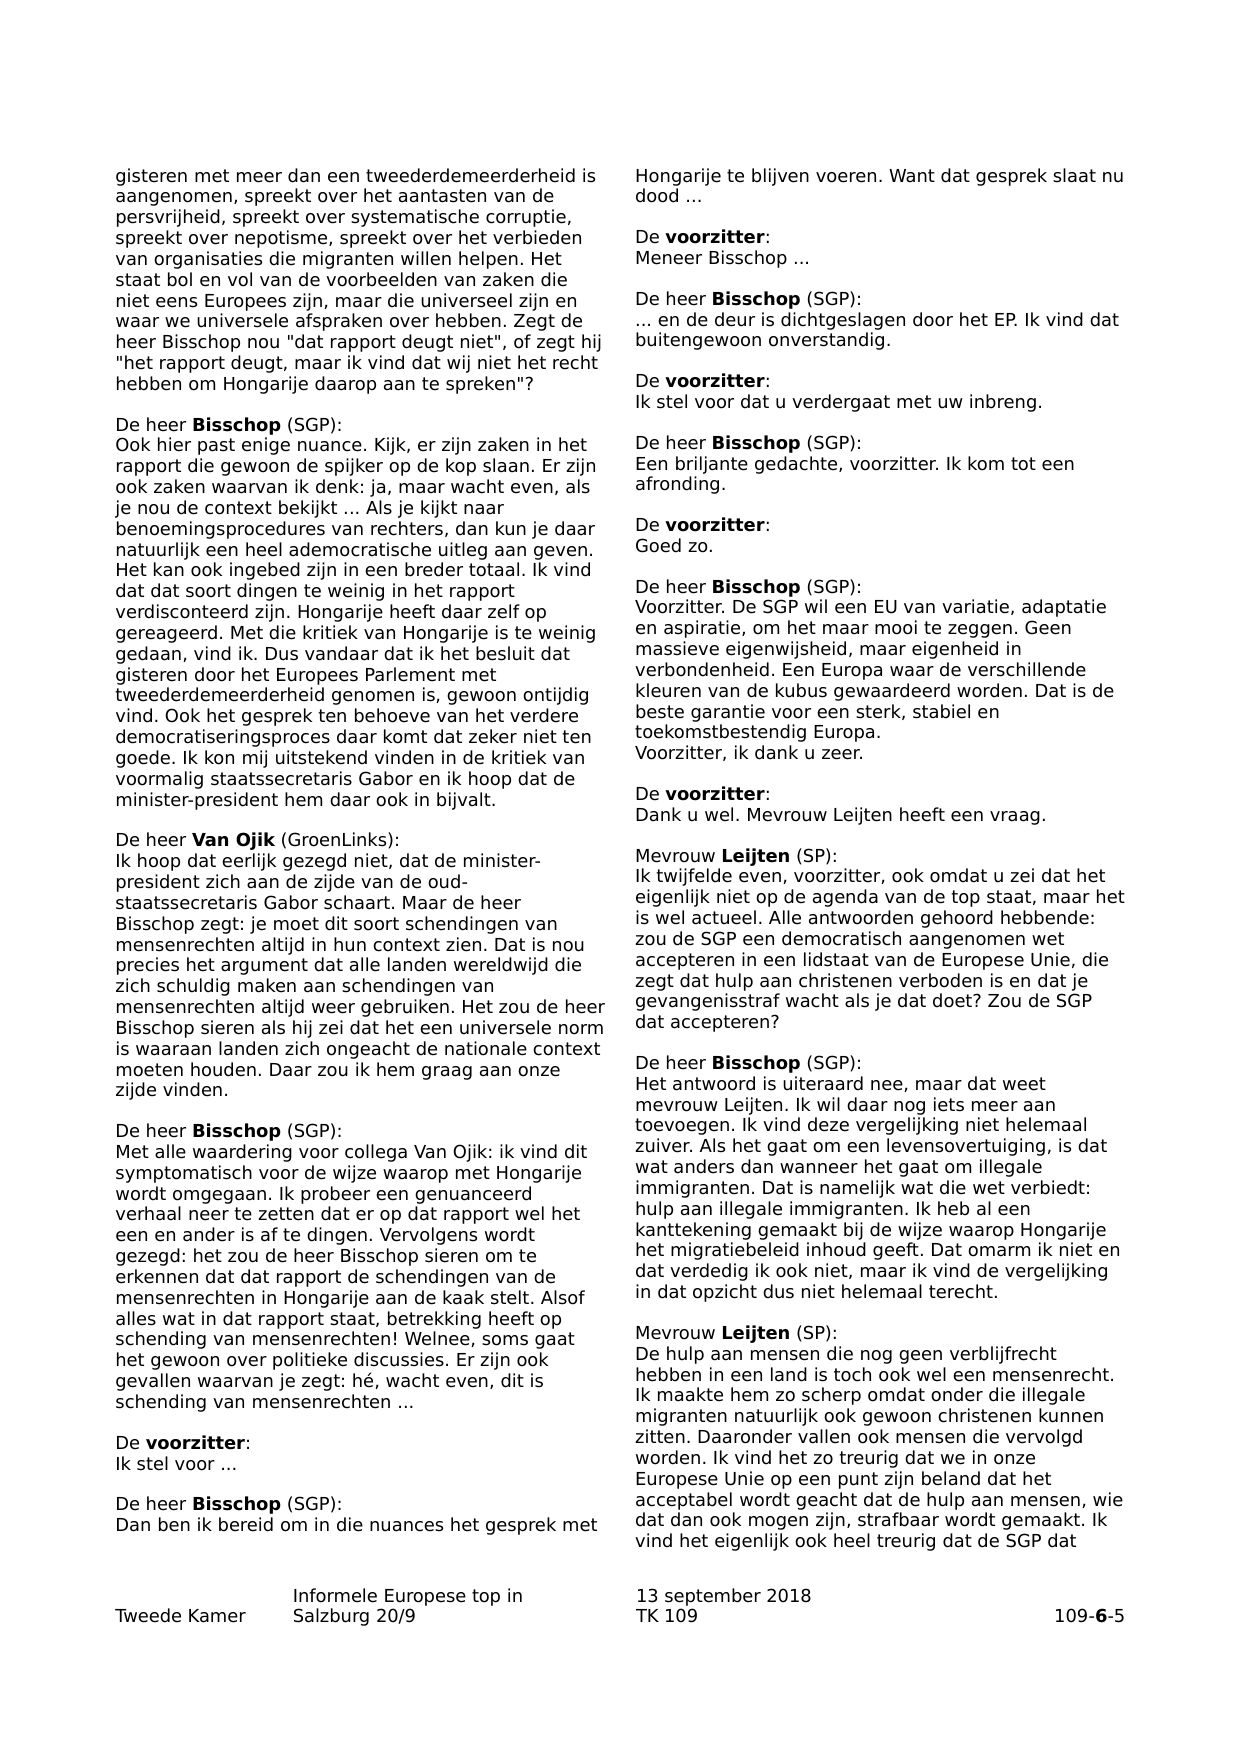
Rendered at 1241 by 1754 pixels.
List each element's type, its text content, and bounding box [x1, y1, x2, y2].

text De voorzitter: [635, 371, 1125, 392]
text Een briljante gedachte, voorzitter. Ik kom tot een afronding. [635, 453, 1125, 495]
text Ik stel voor dat u verdergaat met uw inbreng. [635, 392, 1125, 412]
text Meneer Bisschop ... [635, 248, 1125, 268]
text Voorzitter. De SGP wil een EU van variatie, adaptatie en aspiratie, om het maar mooi te zeggen. Geen massieve eigenwijsheid, maar eigenheid in verbondenheid. Een Europa waar de verschillende kleuren van de kubus gewaardeerd worden. Dat is de beste garantie voor een sterk, stabiel en toekomstbestendig Europa. [635, 597, 1125, 743]
text Ik hoop dat eerlijk gezegd niet, dat de minister-president zich aan de zijde van de oud-staatssecretaris Gabor schaart. Maar de heer Bisschop zegt: je moet dit soort schendingen van mensenrechten altijd in hun context zien. Dat is nou precies het argument dat alle landen wereldwijd die zich schuldig maken aan schendingen van mensenrechten altijd weer gebruiken. Het zou de heer Bisschop sieren als hij zei dat het een universele norm is waaraan landen zich ongeacht de nationale context moeten houden. Daar zou ik hem graag aan onze zijde vinden. [115, 851, 605, 1101]
text Ook hier past enige nuance. Kijk, er zijn zaken in het rapport die gewoon de spijker op de kop slaan. Er zijn ook zaken waarvan ik denk: ja, maar wacht even, als je nou de context bekijkt ... Als je kijkt naar benoemingsprocedures van rechters, dan kun je daar natuurlijk een heel ademocratische uitleg aan geven. Het kan ook ingebed zijn in een breder totaal. Ik vind dat dat soort dingen te weinig in het rapport verdisconteerd zijn. Hongarije heeft daar zelf op gereageerd. Met die kritiek van Hongarije is te weinig gedaan, vind ik. Dus vandaar dat ik het besluit dat gisteren door het Europees Parlement met tweederdemeerderheid genomen is, gewoon ontijdig vind. Ook het gesprek ten behoeve van het verdere democratiseringsproces daar komt dat zeker niet ten goede. Ik kon mij uitstekend vinden in de kritiek van voormalig staatssecretaris Gabor en ik hoop dat de minister-president hem daar ook in bijvalt. [115, 435, 605, 810]
text gisteren met meer dan een tweederdemeerderheid is aangenomen, spreekt over het aantasten van de persvrijheid, spreekt over systematische corruptie, spreekt over nepotisme, spreekt over het verbieden van organisaties die migranten willen helpen. Het staat bol en vol van de voorbeelden van zaken die niet eens Europees zijn, maar die universeel zijn en waar we universele afspraken over hebben. Zegt de heer Bisschop nou "dat rapport deugt niet", of zegt hij "het rapport deugt, maar ik vind dat wij niet het recht hebben om Hongarije daarop aan te spreken"? [115, 165, 605, 394]
text De voorzitter: [635, 227, 1125, 248]
text Dan ben ik bereid om in die nuances het gesprek met [115, 1515, 605, 1536]
text De voorzitter: [115, 1432, 605, 1453]
text De heer Bisschop (SGP): [115, 1121, 605, 1142]
text Mevrouw Leijten (SP): [635, 1323, 1125, 1343]
text De voorzitter: [635, 784, 1125, 804]
text De heer Van Ojik (GroenLinks): [115, 830, 605, 851]
text Het antwoord is uiteraard nee, maar dat weet mevrouw Leijten. Ik wil daar nog iets meer aan toevoegen. Ik vind deze vergelijking niet helemaal zuiver. Als het gaat om een levensovertuiging, is dat wat anders dan wanneer het gaat om illegale immigranten. Dat is namelijk wat die wet verbiedt: hulp aan illegale immigranten. Ik heb al een kanttekening gemaakt bij de wijze waarop Hongarije het migratiebeleid inhoud geeft. Dat omarm ik niet en dat verdedig ik ook niet, maar ik vind de vergelijking in dat opzicht dus niet helemaal terecht. [635, 1073, 1125, 1303]
text ... en de deur is dichtgeslagen door het EP. Ik vind dat buitengewoon onverstandig. [635, 309, 1125, 351]
text De hulp aan mensen die nog geen verblijfrecht hebben in een land is toch ook wel een mensenrecht. Ik maakte hem zo scherp omdat onder die illegale migranten natuurlijk ook gewoon christenen kunnen zitten. Daaronder vallen ook mensen die vervolgd worden. Ik vind het zo treurig dat we in onze Europese Unie op een punt zijn beland dat het acceptabel wordt geacht dat de hulp aan mensen, wie dat dan ook mogen zijn, strafbaar wordt gemaakt. Ik vind het eigenlijk ook heel treurig dat de SGP dat [635, 1343, 1125, 1552]
text Hongarije te blijven voeren. Want dat gesprek slaat nu dood ... [635, 165, 1125, 207]
text Ik twijfelde even, voorzitter, ook omdat u zei dat het eigenlijk niet op de agenda van de top staat, maar het is wel actueel. Alle antwoorden gehoord hebbende: zou de SGP een democratisch aangenomen wet accepteren in een lidstaat van de Europese Unie, die zegt dat hulp aan christenen verboden is en dat je gevangenisstraf wacht als je dat doet? Zou de SGP dat accepteren? [635, 866, 1125, 1033]
text Dank u wel. Mevrouw Leijten heeft een vraag. [635, 804, 1125, 825]
text De voorzitter: [635, 515, 1125, 536]
text Mevrouw Leijten (SP): [635, 845, 1125, 866]
text Ik stel voor ... [115, 1453, 605, 1474]
text Goed zo. [635, 536, 1125, 556]
text De heer Bisschop (SGP): [635, 432, 1125, 453]
text De heer Bisschop (SGP): [115, 414, 605, 435]
text Voorzitter, ik dank u zeer. [635, 743, 1125, 764]
text De heer Bisschop (SGP): [635, 288, 1125, 309]
text De heer Bisschop (SGP): [635, 1053, 1125, 1073]
text Met alle waardering voor collega Van Ojik: ik vind dit symptomatisch voor de wijze waarop met Hongarije wordt omgegaan. Ik probeer een genuanceerd verhaal neer te zetten dat er op dat rapport wel het een en ander is af te dingen. Vervolgens wordt gezegd: het zou de heer Bisschop sieren om te erkennen dat dat rapport de schendingen van de mensenrechten in Hongarije aan de kaak stelt. Alsof alles wat in dat rapport staat, betrekking heeft op schending van mensenrechten! Welnee, soms gaat het gewoon over politieke discussies. Er zijn ook gevallen waarvan je zegt: hé, wacht even, dit is schending van mensenrechten ... [115, 1142, 605, 1412]
text De heer Bisschop (SGP): [115, 1494, 605, 1515]
text De heer Bisschop (SGP): [635, 576, 1125, 597]
